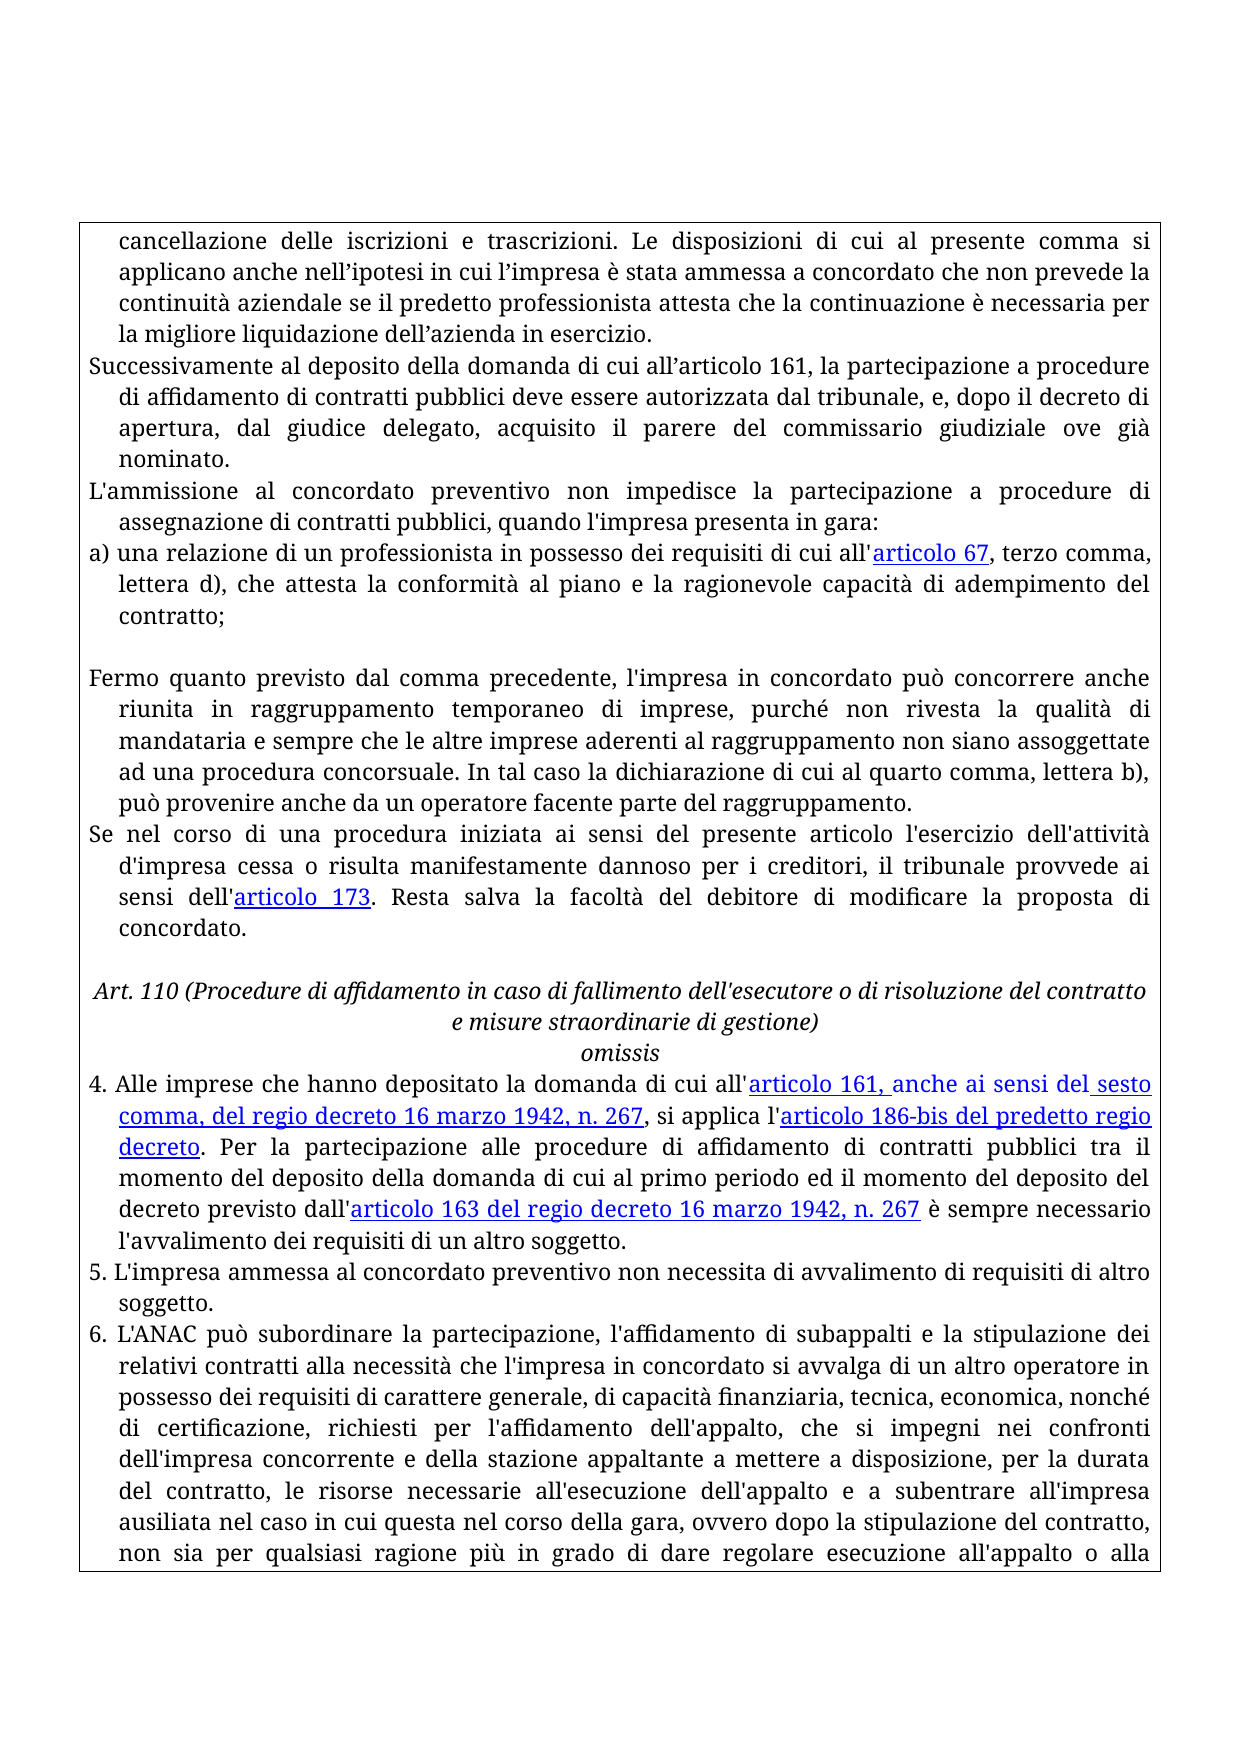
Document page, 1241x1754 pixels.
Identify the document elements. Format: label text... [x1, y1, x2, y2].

text Fermo quanto previsto dal comma precedente, l'impresa in concordato può concorrere anche riunita in raggruppamento temporaneo di imprese, purché non rivesta la qualità di mandataria e sempre che le altre imprese aderenti al raggruppamento non siano assoggettate ad una procedura concorsuale. In tal caso la dichiarazione di cui al quarto comma, lettera b), può provenire anche da un operatore facente parte del raggruppamento. [89, 662, 1152, 818]
text 5. L'impresa ammessa al concordato preventivo non necessita di avvalimento di requisiti di altro soggetto. [89, 1256, 1152, 1315]
text Successivamente al deposito della domanda di cui all’articolo 161, la partecipazione a procedure di affidamento di contratti pubblici deve essere autorizzata dal tribunale, e, dopo il decreto di apertura, dal giudice delegato, acquisito il parere del commissario giudiziale ove già nominato. [89, 350, 1152, 475]
text Se nel corso di una procedura iniziata ai sensi del presente articolo l'esercizio dell'attività d'impresa cessa o risulta manifestamente dannoso per i creditori, il tribunale provvede ai sensi dell'articolo 173. Resta salva la facoltà del debitore di modificare la proposta di concordato. [89, 818, 1152, 943]
text 6. L'ANAC può subordinare la partecipazione, l'affidamento di subappalti e la stipulazione dei relativi contratti alla necessità che l'impresa in concordato si avvalga di un altro operatore in possesso dei requisiti di carattere generale, di capacità finanziaria, tecnica, economica, nonché di certificazione, richiesti per l'affidamento dell'appalto, che si impegni nei confronti dell'impresa concorrente e della stazione appaltante a mettere a disposizione, per la durata del contratto, le risorse necessarie all'esecuzione dell'appalto e a subentrare all'impresa ausiliata nel caso in cui questa nel corso della gara, ovvero dopo la stipulazione del contratto, non sia per qualsiasi ragione più in grado di dare regolare esecuzione all'appalto o alla [80, 1315, 1160, 1571]
text cancellazione delle iscrizioni e trascrizioni. Le disposizioni di cui al presente comma si applicano anche nell’ipotesi in cui l’impresa è stata ammessa a concordato che non prevede la continuità aziendale se il predetto professionista attesta che la continuazione è necessaria per la migliore liquidazione dell’azienda in esercizio. [80, 223, 1160, 350]
text L'ammissione al concordato preventivo non impedisce la partecipazione a procedure di assegnazione di contratti pubblici, quando l'impresa presenta in gara: [89, 475, 1152, 537]
text 4. Alle imprese che hanno depositato la domanda di cui all'articolo 161, anche ai sensi del sesto comma, del regio decreto 16 marzo 1942, n. 267, si applica l'articolo 186-bis del predetto regio decreto. Per la partecipazione alle procedure di affidamento di contratti pubblici tra il momento del deposito della domanda di cui al primo periodo ed il momento del deposito del decreto previsto dall'articolo 163 del regio decreto 16 marzo 1942, n. 267 è sempre necessario l'avvalimento dei requisiti di un altro soggetto. [89, 1068, 1152, 1256]
text a) una relazione di un professionista in possesso dei requisiti di cui all'articolo 67, terzo comma, lettera d), che attesta la conformità al piano e la ragionevole capacità di adempimento del contratto; [89, 537, 1152, 631]
text omissis [89, 1037, 1152, 1068]
text Art. 110 (Procedure di affidamento in caso di fallimento dell'esecutore o di risoluzione del contratto e misure straordinarie di gestione) [89, 975, 1152, 1037]
